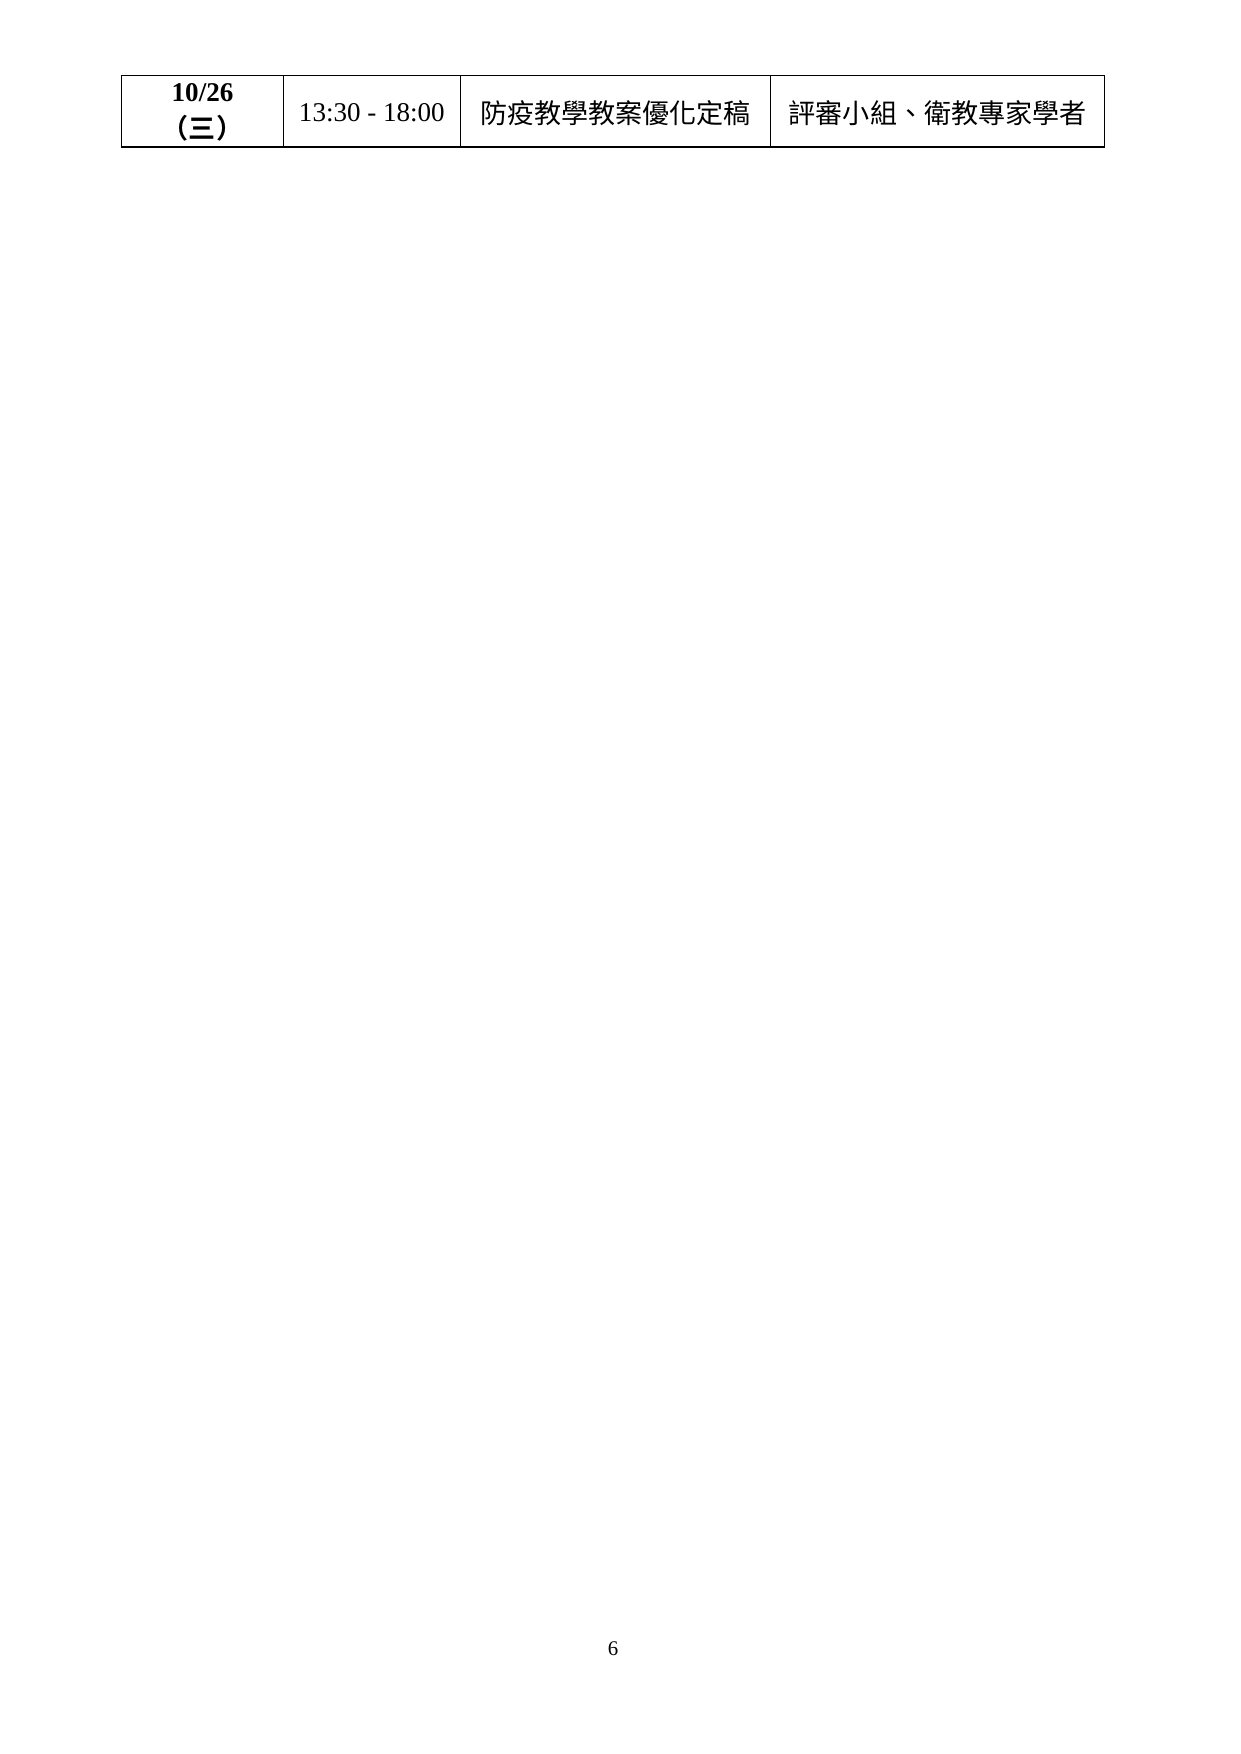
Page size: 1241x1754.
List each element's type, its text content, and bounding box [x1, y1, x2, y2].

table_cell 評審小組、衛教專家學者 [771, 76, 1104, 146]
table_cell 10/26（三） [122, 76, 283, 146]
table_cell 13:30 - 18:00 [284, 76, 460, 146]
table_cell 防疫教學教案優化定稿 [461, 76, 770, 146]
